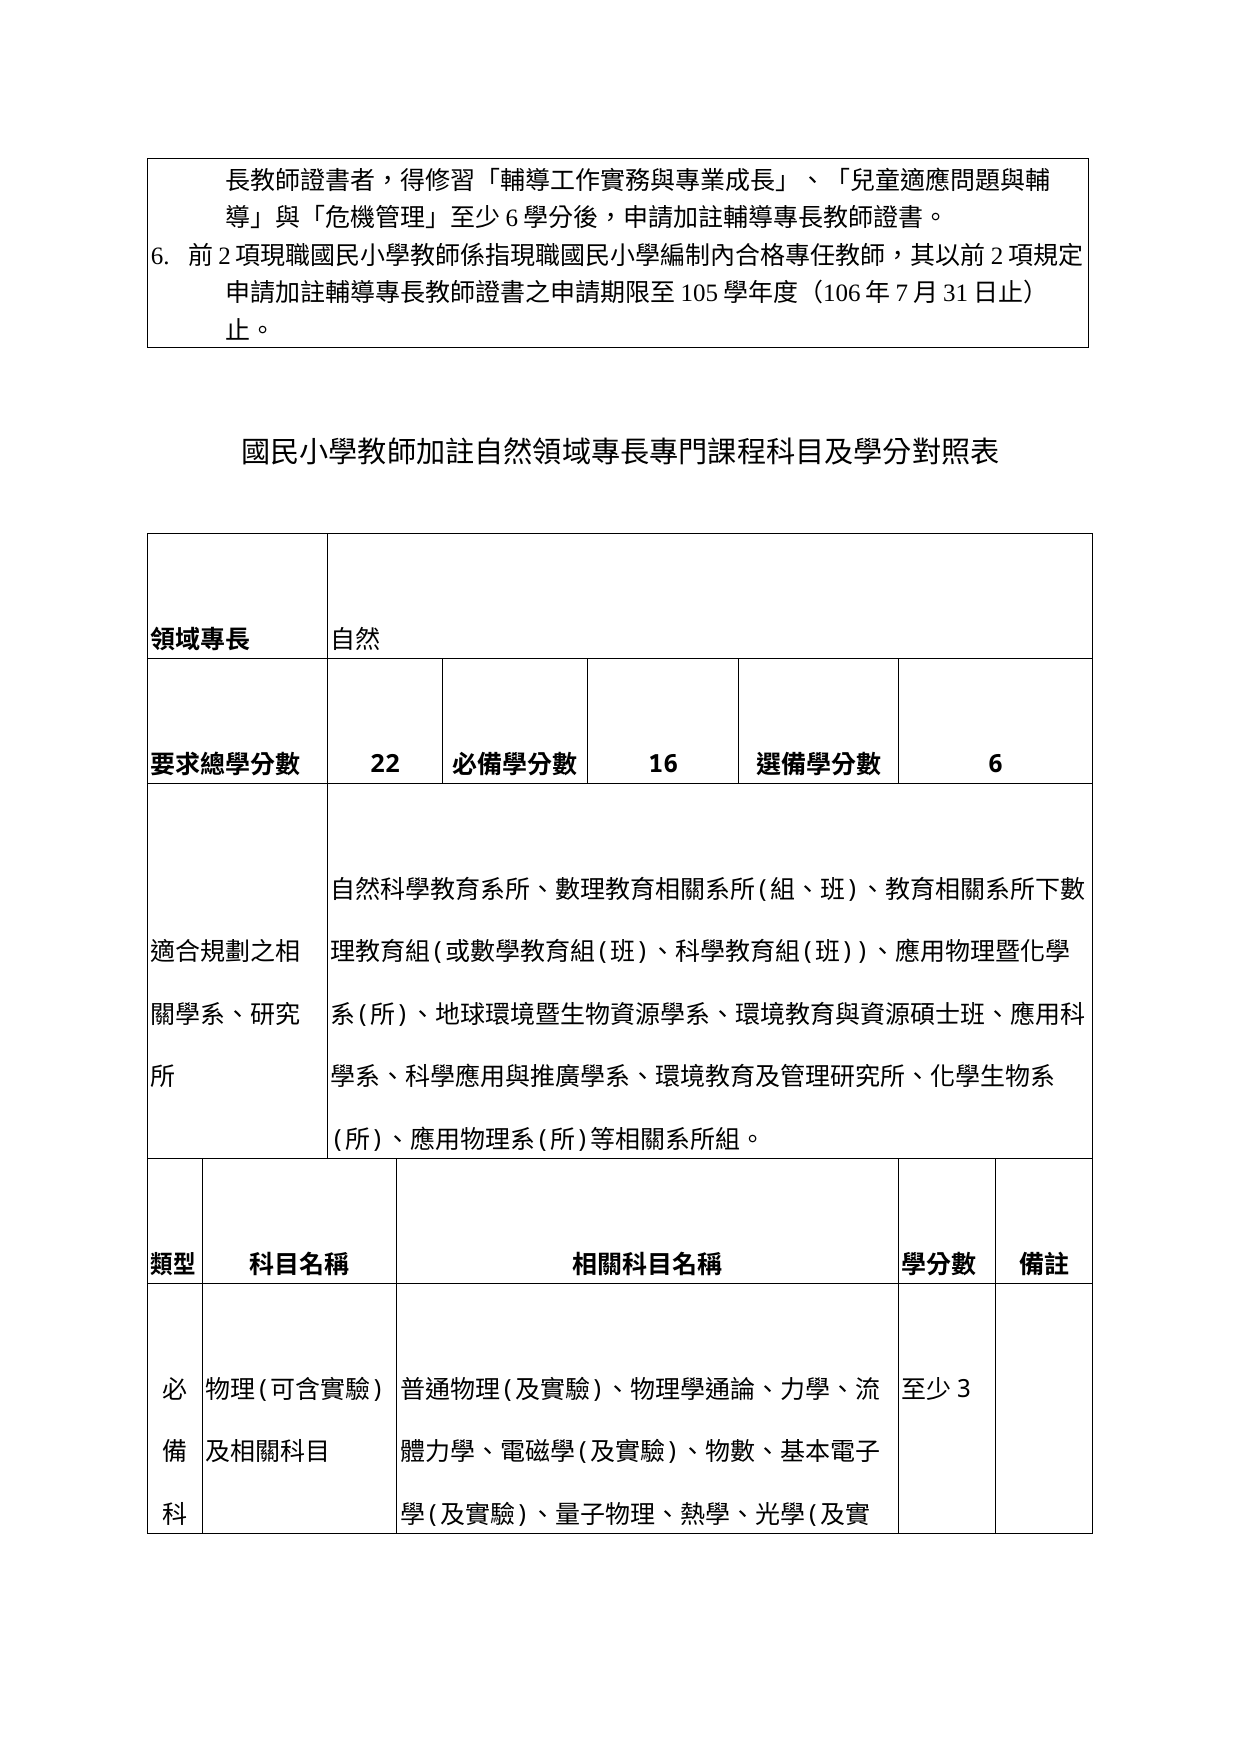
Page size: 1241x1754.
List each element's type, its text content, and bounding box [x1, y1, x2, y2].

table_cell 選備學分數 [739, 659, 898, 783]
table_cell 科目名稱 [203, 1159, 396, 1283]
table_cell 16 [588, 659, 738, 783]
table_cell 適合規劃之相關學系、研究所 [148, 784, 327, 1158]
table_cell 至少3 [899, 1284, 995, 1533]
table_cell 物理(可含實驗)及相關科目 [203, 1284, 396, 1533]
table_cell [996, 1284, 1092, 1533]
table_cell 備註 [996, 1159, 1092, 1283]
table_cell 相關科目名稱 [397, 1159, 898, 1283]
table_header 自然 [328, 534, 1092, 658]
table_cell 學分數 [899, 1159, 995, 1283]
table_cell 6 [899, 659, 1092, 783]
table_cell 必備學分數 [443, 659, 587, 783]
table_cell 普通物理(及實驗)、物理學通論、力學、流體力學、電磁學(及實驗)、物數、基本電子學(及實驗)、量子物理、熱學、光學(及實 [397, 1284, 898, 1533]
table_cell 要求總學分數 [148, 659, 327, 783]
table_cell 22 [328, 659, 442, 783]
text 國民小學教師加註自然領域專長專門課程科目及學分對照表 [148, 408, 1092, 471]
table_cell 自然科學教育系所、數理教育相關系所(組、班)、教育相關系所下數理教育組(或數學教育組(班)、科學教育組(班))、應用物理暨化學系(所)、地球環境暨生物資源學系、環境教育與資源碩士班、應用科學系、科學應用與推廣學系、環境教育及管理研究所、化學生物系(所)、應用物理系(所)等相關系所組。 [328, 784, 1092, 1158]
table_header 領域專長 [148, 534, 327, 658]
table_cell 必 備 科 [148, 1284, 202, 1533]
table_cell 類型 [148, 1159, 202, 1283]
table_cell 長教師證書者，得修習「輔導工作實務與專業成長」、「兒童適應問題與輔導」與「危機管理」至少6學分後，申請加註輔導專長教師證書。 前2項現職國民小學教師係指現職國民小學編制內合格專任教師，其以前2項規定申請加註輔導專長教師證書之申請期限至105學年度（106年7月31日止）止。 [148, 159, 1088, 347]
